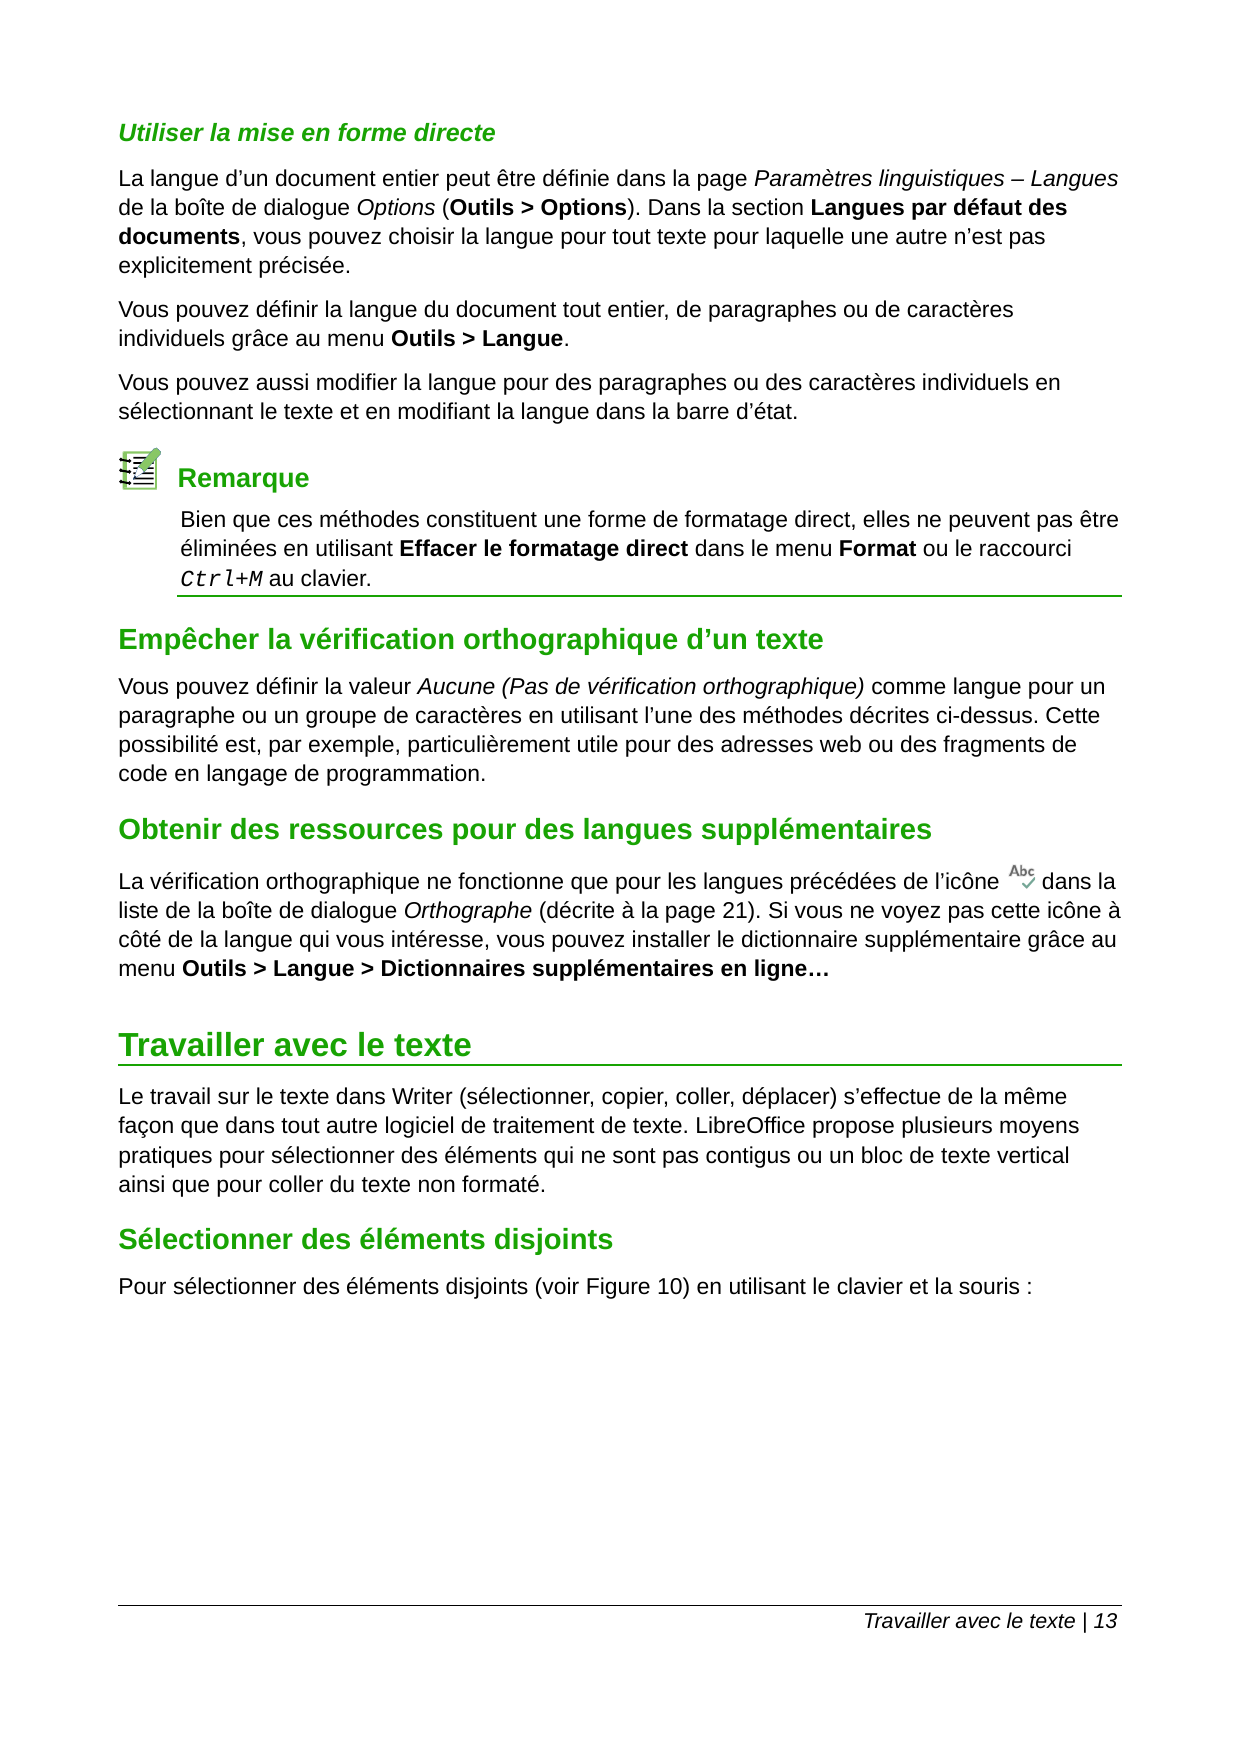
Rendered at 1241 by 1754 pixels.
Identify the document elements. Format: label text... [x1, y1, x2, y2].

text La langue d’un document entier peut être définie dans la page Paramètres linguistiques – Langues de la boîte de dialogue Options (Outils > Options). Dans la section Langues par défaut des documents, vous pouvez choisir la langue pour tout texte pour laquelle une autre n’est pas explicitement précisée. [118, 162, 1122, 278]
subtitle Utiliser la mise en forme directe [118, 118, 1122, 147]
text Vous pouvez aussi modifier la langue pour des paragraphes ou des caractères individuels en sélectionnant le texte et en modifiant la langue dans la barre d’état. [118, 366, 1122, 424]
text Pour sélectionner des éléments disjoints (voir Figure 10) en utilisant le clavier et la souris : [118, 1270, 1122, 1299]
subtitle Empêcher la vérification orthographique d’un texte [118, 626, 1122, 656]
text Bien que ces méthodes constituent une forme de formatage direct, elles ne peuvent pas être éliminées en utilisant Effacer le formatage direct dans le menu Format ou le raccourci Ctrl+M au clavier. [177, 501, 1122, 595]
text Vous pouvez définir la valeur Aucune (Pas de vérification orthographique) comme langue pour un paragraphe ou un groupe de caractères en utilisant l’une des méthodes décrites ci-dessus. Cette possibilité est, par exemple, particulièrement utile pour des adresses web ou des fragments de code en langage de programmation. [118, 670, 1122, 787]
list Remarque [118, 447, 1122, 493]
text La vérification orthographique ne fonctionne que pour les langues précédées de l’icône dans la liste de la boîte de dialogue Orthographe (décrite à la page 20). Si vous ne voyez pas cette icône à côté de la langue qui vous intéresse, vous pouvez installer le dictionnaire supplémentaire grâce au menu Outils > Langue > Dictionnaires supplémentaires en ligne… [118, 860, 1122, 982]
text Le travail sur le texte dans Writer (sélectionner, copier, coller, déplacer) s’effectue de la même façon que dans tout autre logiciel de traitement de texte. LibreOffice propose plusieurs moyens pratiques pour sélectionner des éléments qui ne sont pas contigus ou un bloc de texte vertical ainsi que pour coller du texte non formaté. [118, 1080, 1122, 1197]
subtitle Sélectionner des éléments disjoints [118, 1226, 1122, 1255]
subtitle Obtenir des ressources pour des langues supplémentaires [118, 816, 1122, 845]
text Vous pouvez définir la langue du document tout entier, de paragraphes ou de caractères individuels grâce au menu Outils > Langue. [118, 293, 1122, 351]
subtitle Travailler avec le texte [118, 1025, 1122, 1064]
picture [1006, 859, 1036, 889]
